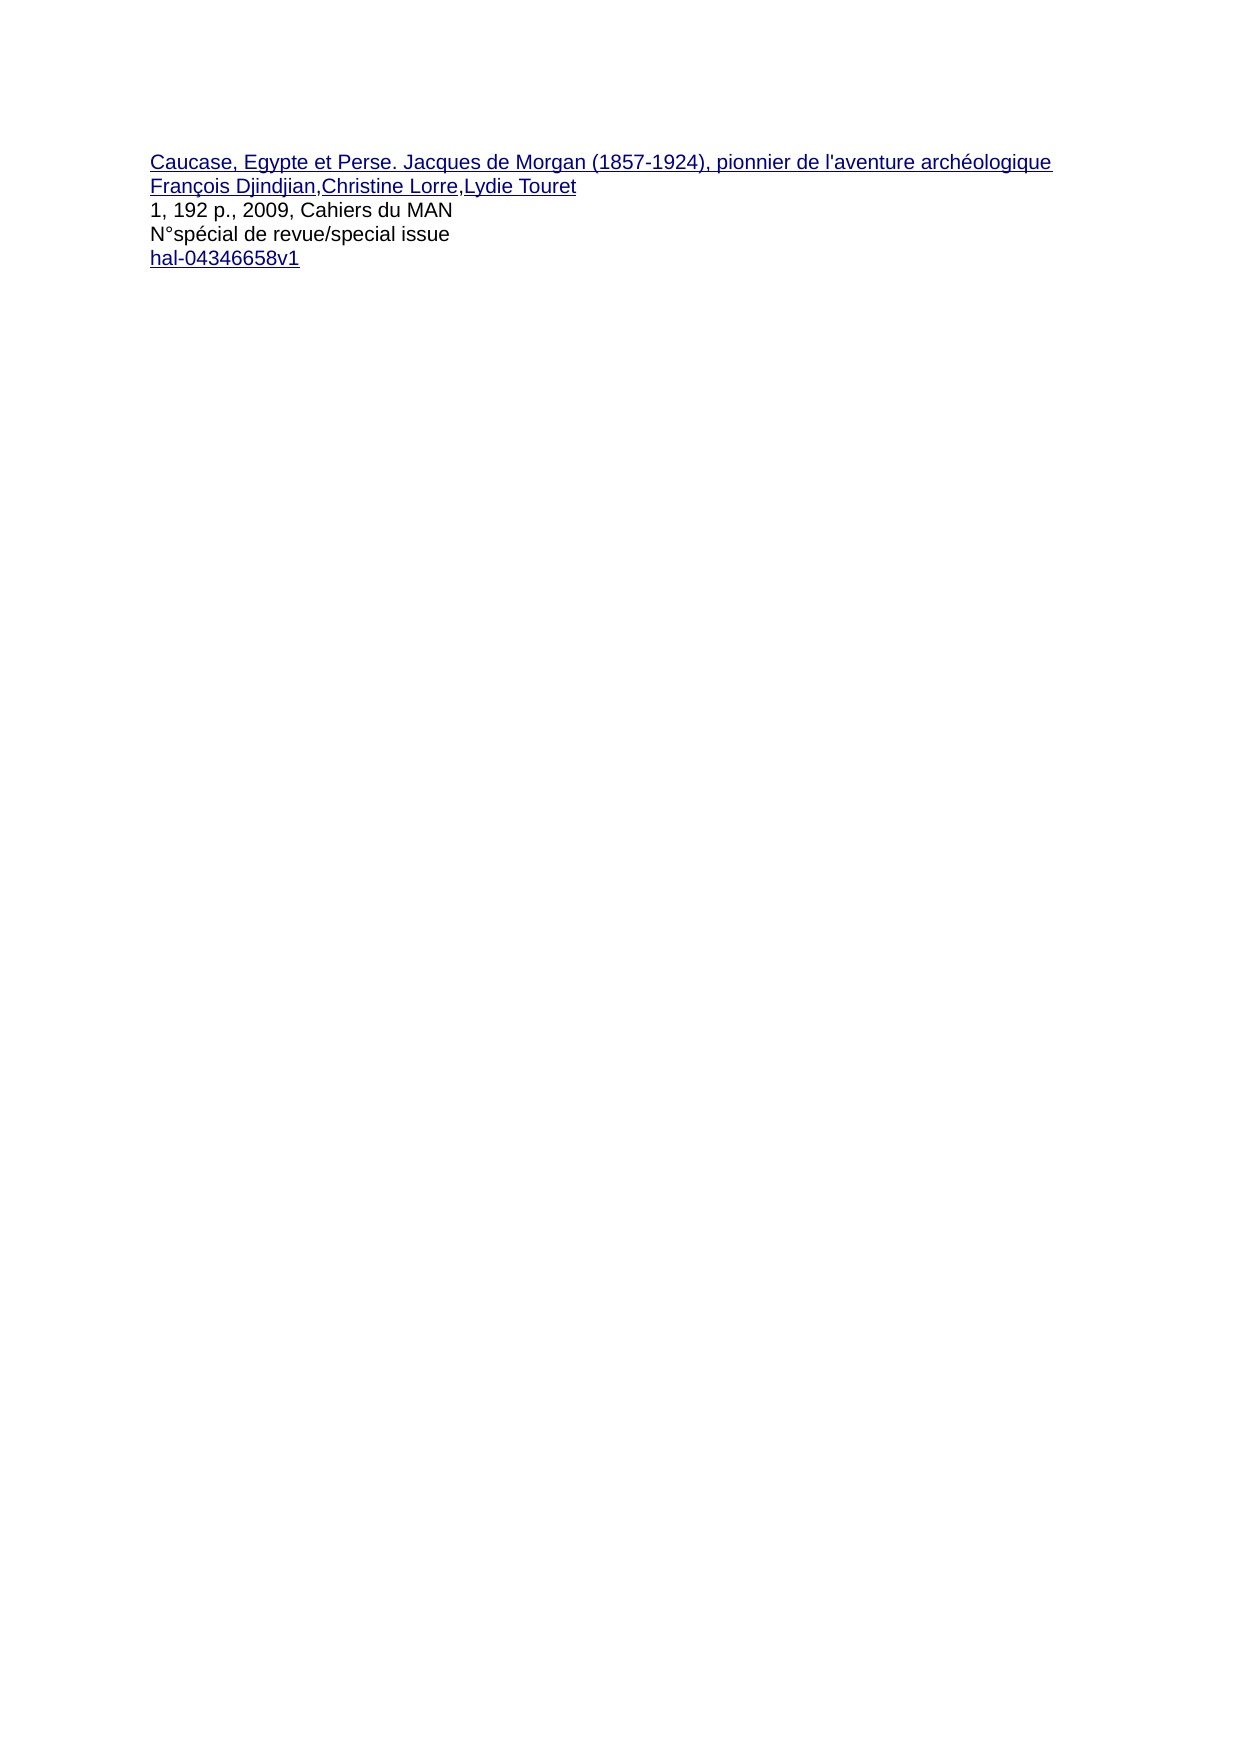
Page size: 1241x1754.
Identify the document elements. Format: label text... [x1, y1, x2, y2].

table_header Caucase, Egypte et Perse. Jacques de Morgan (1857-1924), pionnier de l'aventure archéologique François Djindjian,Christine Lorre,Lydie Touret 1, 192 p., 2009, Cahiers du MAN N°spécial de revue/special issue hal-04346658v1 [150, 150, 1090, 270]
